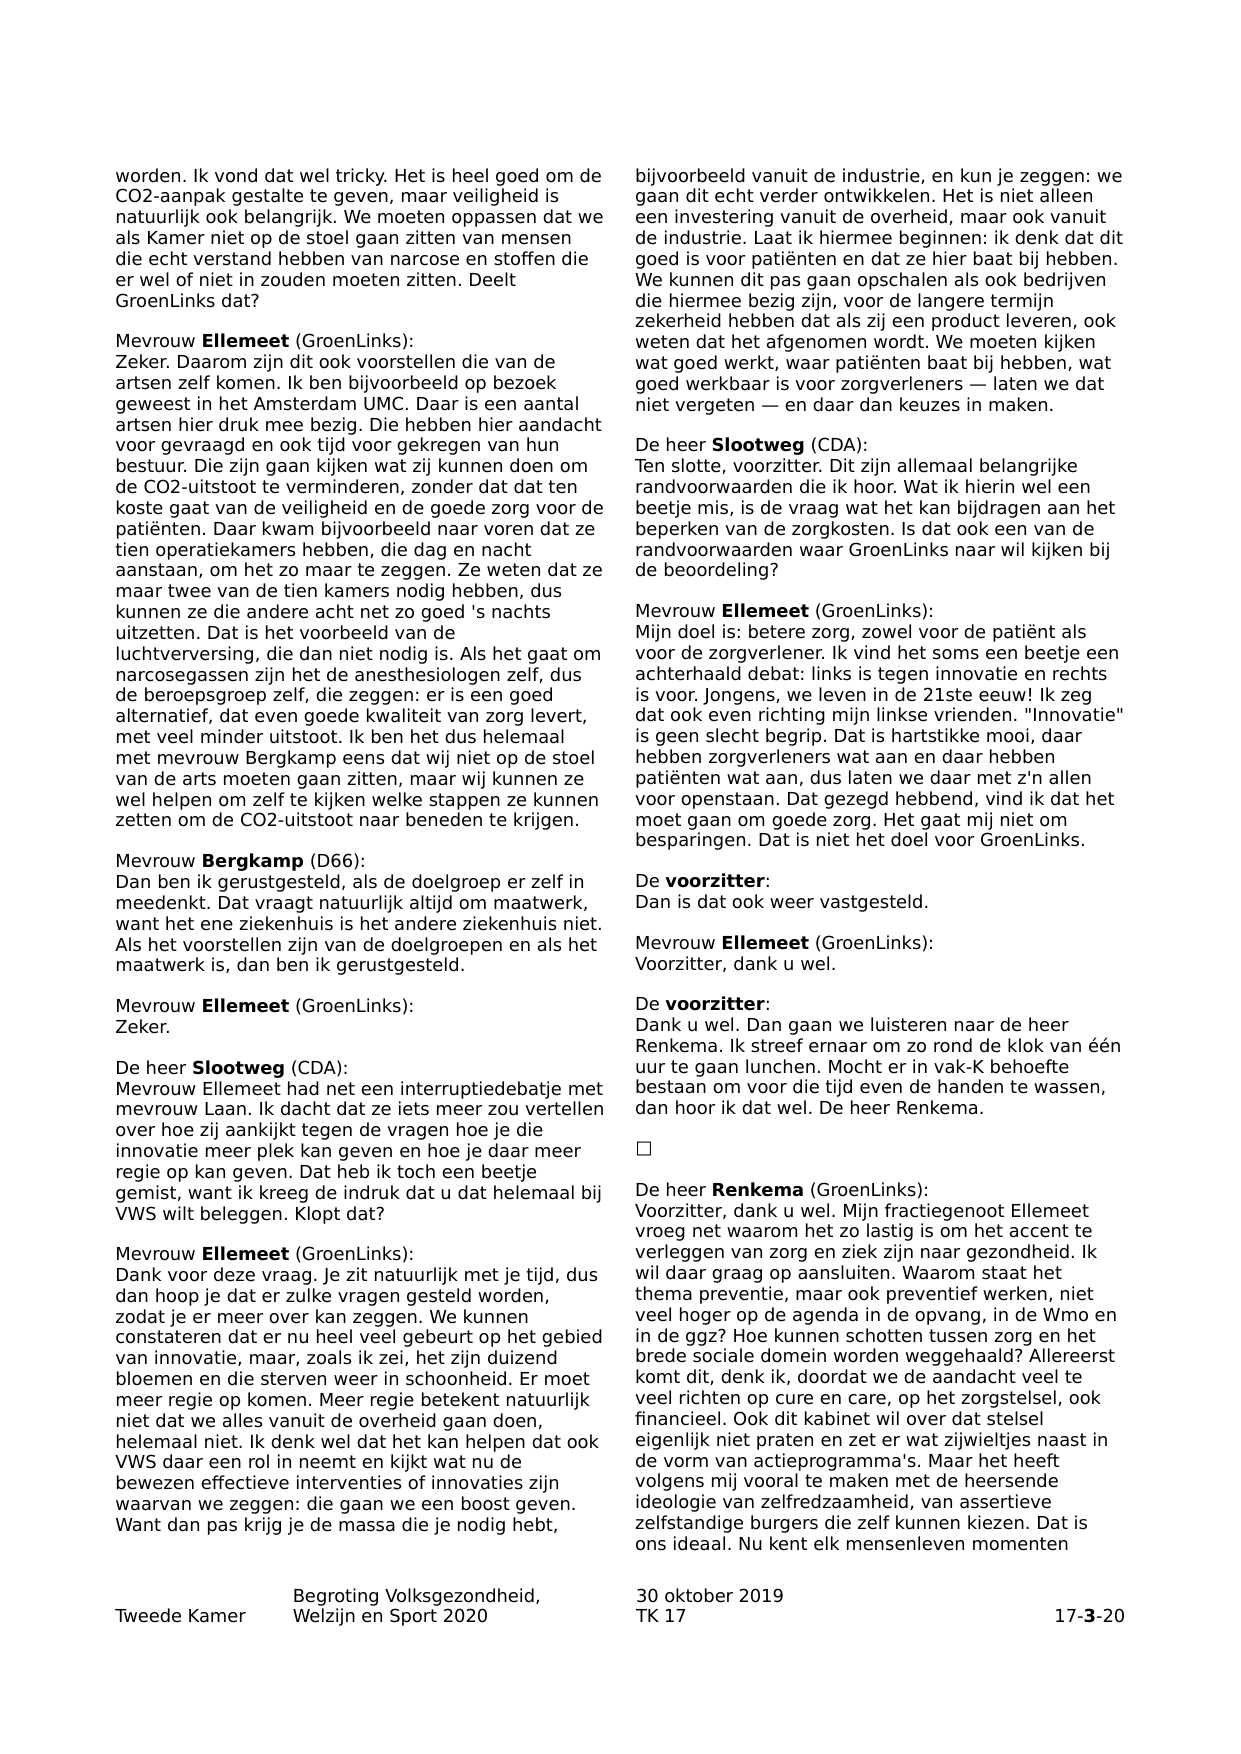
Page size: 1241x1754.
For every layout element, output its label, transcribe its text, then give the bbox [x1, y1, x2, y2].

text De voorzitter: [635, 994, 1125, 1015]
text Mevrouw Bergkamp (D66): [115, 851, 605, 872]
text Zeker. [115, 1017, 605, 1037]
text Mevrouw Ellemeet (GroenLinks): [115, 996, 605, 1017]
text De heer Slootweg (CDA): [635, 435, 1125, 456]
text bijvoorbeeld vanuit de industrie, en kun je zeggen: we gaan dit echt verder ontwikkelen. Het is niet alleen een investering vanuit de overheid, maar ook vanuit de industrie. Laat ik hiermee beginnen: ik denk dat dit goed is voor patiënten en dat ze hier baat bij hebben. We kunnen dit pas gaan opschalen als ook bedrijven die hiermee bezig zijn, voor de langere termijn zekerheid hebben dat als zij een product leveren, ook weten dat het afgenomen wordt. We moeten kijken wat goed werkt, waar patiënten baat bij hebben, wat goed werkbaar is voor zorgverleners — laten we dat niet vergeten — en daar dan keuzes in maken. [635, 165, 1125, 415]
text Dank voor deze vraag. Je zit natuurlijk met je tijd, dus dan hoop je dat er zulke vragen gesteld worden, zodat je er meer over kan zeggen. We kunnen constateren dat er nu heel veel gebeurt op het gebied van innovatie, maar, zoals ik zei, het zijn duizend bloemen en die sterven weer in schoonheid. Er moet meer regie op komen. Meer regie betekent natuurlijk niet dat we alles vanuit de overheid gaan doen, helemaal niet. Ik denk wel dat het kan helpen dat ook VWS daar een rol in neemt en kijkt wat nu de bewezen effectieve interventies of innovaties zijn waarvan we zeggen: die gaan we een boost geven. Want dan pas krijg je de massa die je nodig hebt, [115, 1265, 605, 1536]
text De heer Renkema (GroenLinks): [635, 1180, 1125, 1200]
text Dan is dat ook weer vastgesteld. [635, 892, 1125, 912]
text Voorzitter, dank u wel. Mijn fractiegenoot Ellemeet vroeg net waarom het zo lastig is om het accent te verleggen van zorg en ziek zijn naar gezondheid. Ik wil daar graag op aansluiten. Waarom staat het thema preventie, maar ook preventief werken, niet veel hoger op de agenda in de opvang, in de Wmo en in de ggz? Hoe kunnen schotten tussen zorg en het brede sociale domein worden weggehaald? Allereerst komt dit, denk ik, doordat we de aandacht veel te veel richten op cure en care, op het zorgstelsel, ook financieel. Ook dit kabinet wil over dat stelsel eigenlijk niet praten en zet er wat zijwieltjes naast in de vorm van actieprogramma's. Maar het heeft volgens mij vooral te maken met de heersende ideologie van zelfredzaamheid, van assertieve zelfstandige burgers die zelf kunnen kiezen. Dat is ons ideaal. Nu kent elk mensenleven momenten [635, 1200, 1125, 1554]
text ⬜ [635, 1139, 1125, 1160]
text De heer Slootweg (CDA): [115, 1057, 605, 1078]
text Mevrouw Ellemeet (GroenLinks): [635, 932, 1125, 953]
text Mevrouw Ellemeet (GroenLinks): [635, 601, 1125, 622]
text Mevrouw Ellemeet (GroenLinks): [115, 331, 605, 352]
text Mevrouw Ellemeet (GroenLinks): [115, 1244, 605, 1265]
text De voorzitter: [635, 871, 1125, 892]
text Mijn doel is: betere zorg, zowel voor de patiënt als voor de zorgverlener. Ik vind het soms een beetje een achterhaald debat: links is tegen innovatie en rechts is voor. Jongens, we leven in de 21ste eeuw! Ik zeg dat ook even richting mijn linkse vrienden. "Innovatie" is geen slecht begrip. Dat is hartstikke mooi, daar hebben zorgverleners wat aan en daar hebben patiënten wat aan, dus laten we daar met z'n allen voor openstaan. Dat gezegd hebbend, vind ik dat het moet gaan om goede zorg. Het gaat mij niet om besparingen. Dat is niet het doel voor GroenLinks. [635, 622, 1125, 851]
text Voorzitter, dank u wel. [635, 953, 1125, 974]
text worden. Ik vond dat wel tricky. Het is heel goed om de CO2-aanpak gestalte te geven, maar veiligheid is natuurlijk ook belangrijk. We moeten oppassen dat we als Kamer niet op de stoel gaan zitten van mensen die echt verstand hebben van narcose en stoffen die er wel of niet in zouden moeten zitten. Deelt GroenLinks dat? [115, 165, 605, 311]
text Dan ben ik gerustgesteld, als de doelgroep er zelf in meedenkt. Dat vraagt natuurlijk altijd om maatwerk, want het ene ziekenhuis is het andere ziekenhuis niet. Als het voorstellen zijn van de doelgroepen en als het maatwerk is, dan ben ik gerustgesteld. [115, 872, 605, 976]
text Ten slotte, voorzitter. Dit zijn allemaal belangrijke randvoorwaarden die ik hoor. Wat ik hierin wel een beetje mis, is de vraag wat het kan bijdragen aan het beperken van de zorgkosten. Is dat ook een van de randvoorwaarden waar GroenLinks naar wil kijken bij de beoordeling? [635, 456, 1125, 581]
text Dank u wel. Dan gaan we luisteren naar de heer Renkema. Ik streef ernaar om zo rond de klok van één uur te gaan lunchen. Mocht er in vak-K behoefte bestaan om voor die tijd even de handen te wassen, dan hoor ik dat wel. De heer Renkema. [635, 1015, 1125, 1119]
text Zeker. Daarom zijn dit ook voorstellen die van de artsen zelf komen. Ik ben bijvoorbeeld op bezoek geweest in het Amsterdam UMC. Daar is een aantal artsen hier druk mee bezig. Die hebben hier aandacht voor gevraagd en ook tijd voor gekregen van hun bestuur. Die zijn gaan kijken wat zij kunnen doen om de CO2-uitstoot te verminderen, zonder dat dat ten koste gaat van de veiligheid en de goede zorg voor de patiënten. Daar kwam bijvoorbeeld naar voren dat ze tien operatiekamers hebben, die dag en nacht aanstaan, om het zo maar te zeggen. Ze weten dat ze maar twee van de tien kamers nodig hebben, dus kunnen ze die andere acht net zo goed 's nachts uitzetten. Dat is het voorbeeld van de luchtverversing, die dan niet nodig is. Als het gaat om narcosegassen zijn het de anesthesiologen zelf, dus de beroepsgroep zelf, die zeggen: er is een goed alternatief, dat even goede kwaliteit van zorg levert, met veel minder uitstoot. Ik ben het dus helemaal met mevrouw Bergkamp eens dat wij niet op de stoel van de arts moeten gaan zitten, maar wij kunnen ze wel helpen om zelf te kijken welke stappen ze kunnen zetten om de CO2-uitstoot naar beneden te krijgen. [115, 352, 605, 831]
text Mevrouw Ellemeet had net een interruptiedebatje met mevrouw Laan. Ik dacht dat ze iets meer zou vertellen over hoe zij aankijkt tegen de vragen hoe je die innovatie meer plek kan geven en hoe je daar meer regie op kan geven. Dat heb ik toch een beetje gemist, want ik kreeg de indruk dat u dat helemaal bij VWS wilt beleggen. Klopt dat? [115, 1078, 605, 1224]
